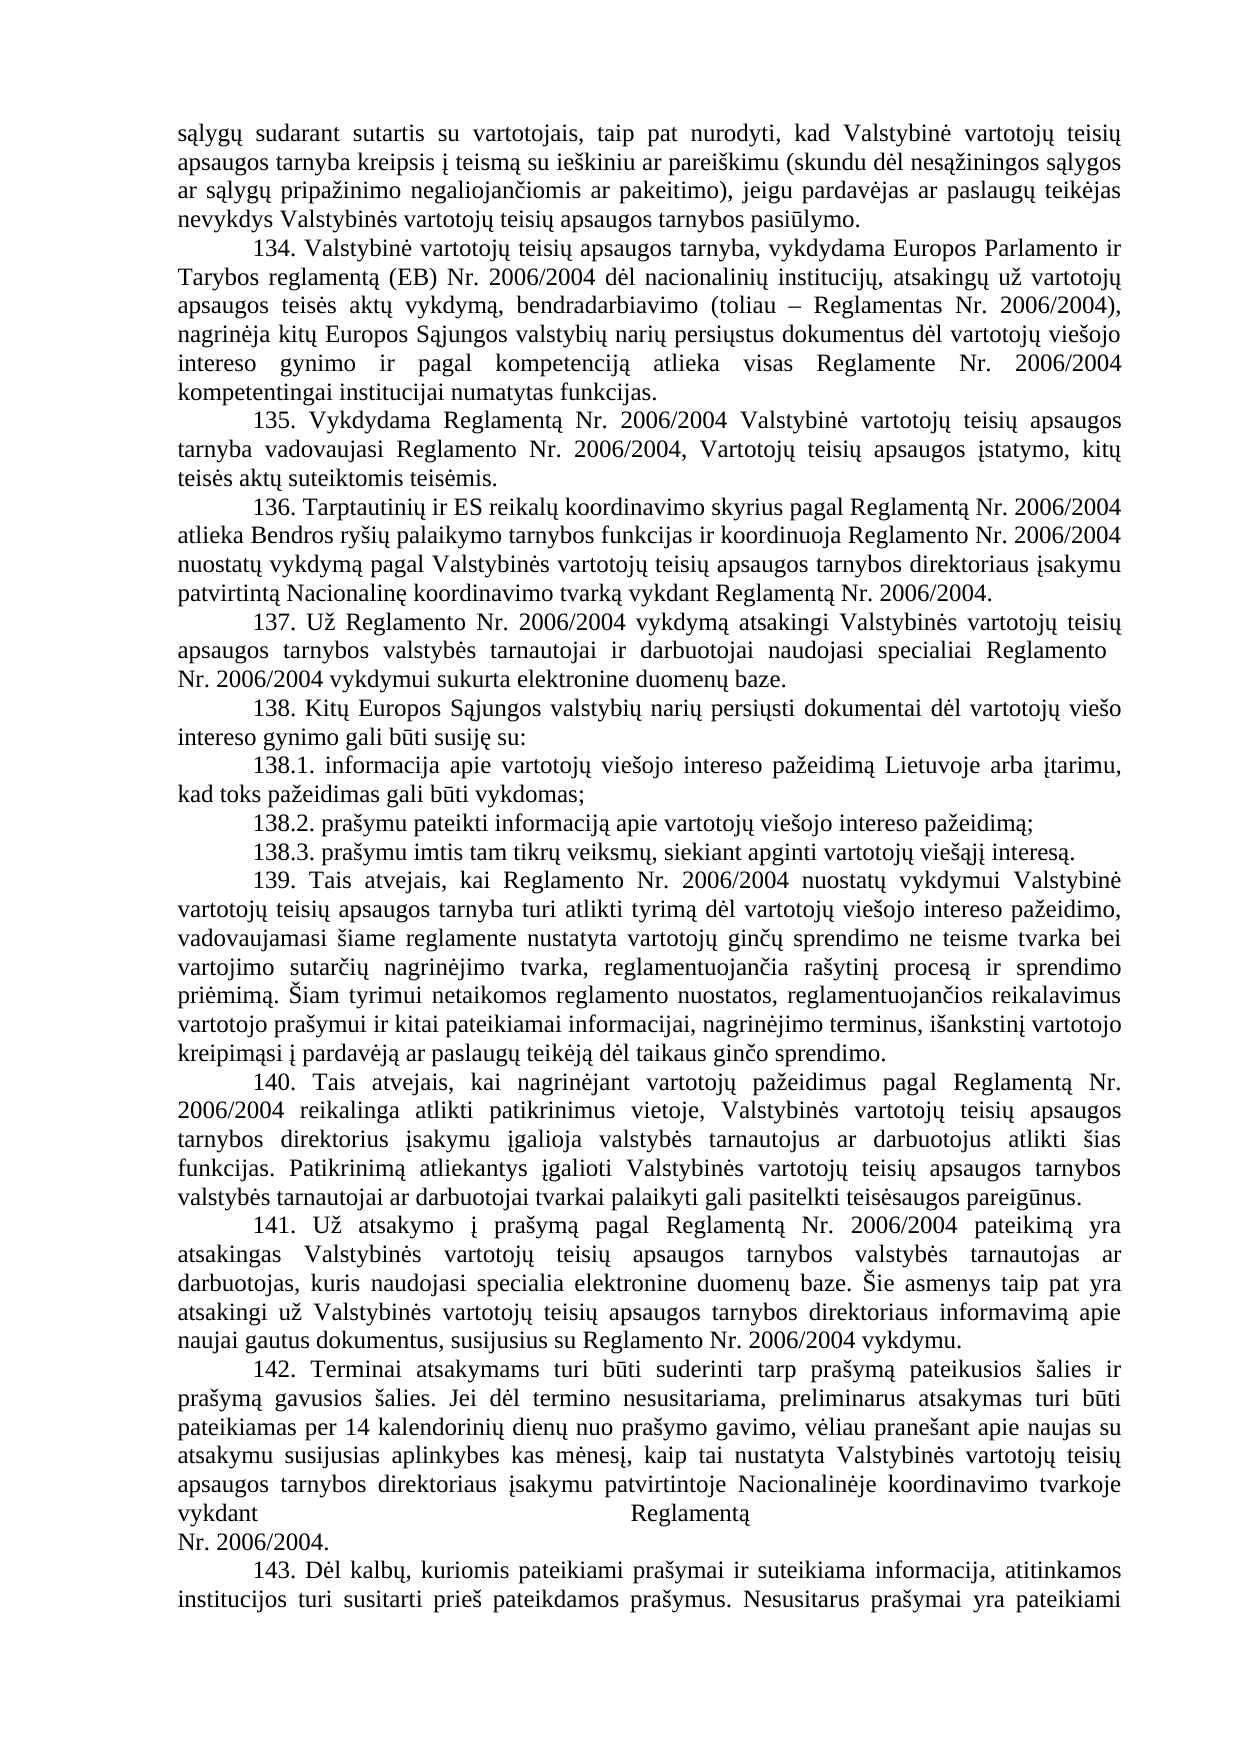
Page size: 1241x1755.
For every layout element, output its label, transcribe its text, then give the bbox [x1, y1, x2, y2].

text 139. Tais atvejais, kai Reglamento Nr. 2006/2004 nuostatų vykdymui Valstybinė vartotojų teisių apsaugos tarnyba turi atlikti tyrimą dėl vartotojų viešojo intereso pažeidimo, vadovaujamasi šiame reglamente nustatyta vartotojų ginčų sprendimo ne teisme tvarka bei vartojimo sutarčių nagrinėjimo tvarka, reglamentuojančia rašytinį procesą ir sprendimo priėmimą. Šiam tyrimui netaikomos reglamento nuostatos, reglamentuojančios reikalavimus vartotojo prašymui ir kitai pateikiamai informacijai, nagrinėjimo terminus, išankstinį vartotojo kreipimąsi į pardavėją ar paslaugų teikėją dėl taikaus ginčo sprendimo. [177, 866, 1122, 1067]
text 138.1. informacija apie vartotojų viešojo intereso pažeidimą Lietuvoje arba įtarimu, kad toks pažeidimas gali būti vykdomas; [177, 751, 1122, 808]
text 142. Terminai atsakymams turi būti suderinti tarp prašymą pateikusios šalies ir prašymą gavusios šalies. Jei dėl termino nesusitariama, preliminarus atsakymas turi būti pateikiamas per 14 kalendorinių dienų nuo prašymo gavimo, vėliau pranešant apie naujas su atsakymu susijusias aplinkybes kas mėnesį, kaip tai nustatyta Valstybinės vartotojų teisių apsaugos tarnybos direktoriaus įsakymu patvirtintoje Nacionalinėje koordinavimo tvarkoje vykdant Reglamentą Nr. 2006/2004. [177, 1354, 1122, 1556]
text 138. Kitų Europos Sąjungos valstybių narių persiųsti dokumentai dėl vartotojų viešo intereso gynimo gali būti susiję su: [177, 693, 1122, 751]
text 134. Valstybinė vartotojų teisių apsaugos tarnyba, vykdydama Europos Parlamento ir Tarybos reglamentą (EB) Nr. 2006/2004 dėl nacionalinių institucijų, atsakingų už vartotojų apsaugos teisės aktų vykdymą, bendradarbiavimo (toliau – Reglamentas Nr. 2006/2004), nagrinėja kitų Europos Sąjungos valstybių narių persiųstus dokumentus dėl vartotojų viešojo intereso gynimo ir pagal kompetenciją atlieka visas Reglamente Nr. 2006/2004 kompetentingai institucijai numatytas funkcijas. [177, 233, 1122, 406]
text 140. Tais atvejais, kai nagrinėjant vartotojų pažeidimus pagal Reglamentą Nr. 2006/2004 reikalinga atlikti patikrinimus vietoje, Valstybinės vartotojų teisių apsaugos tarnybos direktorius įsakymu įgalioja valstybės tarnautojus ar darbuotojus atlikti šias funkcijas. Patikrinimą atliekantys įgalioti Valstybinės vartotojų teisių apsaugos tarnybos valstybės tarnautojai ar darbuotojai tvarkai palaikyti gali pasitelkti teisėsaugos pareigūnus. [177, 1067, 1122, 1211]
text 136. Tarptautinių ir ES reikalų koordinavimo skyrius pagal Reglamentą Nr. 2006/2004 atlieka Bendros ryšių palaikymo tarnybos funkcijas ir koordinuoja Reglamento Nr. 2006/2004 nuostatų vykdymą pagal Valstybinės vartotojų teisių apsaugos tarnybos direktoriaus įsakymu patvirtintą Nacionalinę koordinavimo tvarką vykdant Reglamentą Nr. 2006/2004. [177, 492, 1122, 607]
text 137. Už Reglamento Nr. 2006/2004 vykdymą atsakingi Valstybinės vartotojų teisių apsaugos tarnybos valstybės tarnautojai ir darbuotojai naudojasi specialiai Reglamento Nr. 2006/2004 vykdymui sukurta elektronine duomenų baze. [177, 607, 1122, 693]
text 143. Dėl kalbų, kuriomis pateikiami prašymai ir suteikiama informacija, atitinkamos institucijos turi susitarti prieš pateikdamos prašymus. Nesusitarus prašymai yra pateikiami [177, 1556, 1122, 1613]
text 138.2. prašymu pateikti informaciją apie vartotojų viešojo intereso pažeidimą; [177, 808, 1122, 837]
text 135. Vykdydama Reglamentą Nr. 2006/2004 Valstybinė vartotojų teisių apsaugos tarnyba vadovaujasi Reglamento Nr. 2006/2004, Vartotojų teisių apsaugos įstatymo, kitų teisės aktų suteiktomis teisėmis. [177, 406, 1122, 492]
text sąlygų sudarant sutartis su vartotojais, taip pat nurodyti, kad Valstybinė vartotojų teisių apsaugos tarnyba kreipsis į teismą su ieškiniu ar pareiškimu (skundu dėl nesąžiningos sąlygos ar sąlygų pripažinimo negaliojančiomis ar pakeitimo), jeigu pardavėjas ar paslaugų teikėjas nevykdys Valstybinės vartotojų teisių apsaugos tarnybos pasiūlymo. [177, 118, 1122, 233]
text 141. Už atsakymo į prašymą pagal Reglamentą Nr. 2006/2004 pateikimą yra atsakingas Valstybinės vartotojų teisių apsaugos tarnybos valstybės tarnautojas ar darbuotojas, kuris naudojasi specialia elektronine duomenų baze. Šie asmenys taip pat yra atsakingi už Valstybinės vartotojų teisių apsaugos tarnybos direktoriaus informavimą apie naujai gautus dokumentus, susijusius su Reglamento Nr. 2006/2004 vykdymu. [177, 1211, 1122, 1354]
text 138.3. prašymu imtis tam tikrų veiksmų, siekiant apginti vartotojų viešąjį interesą. [177, 837, 1122, 866]
